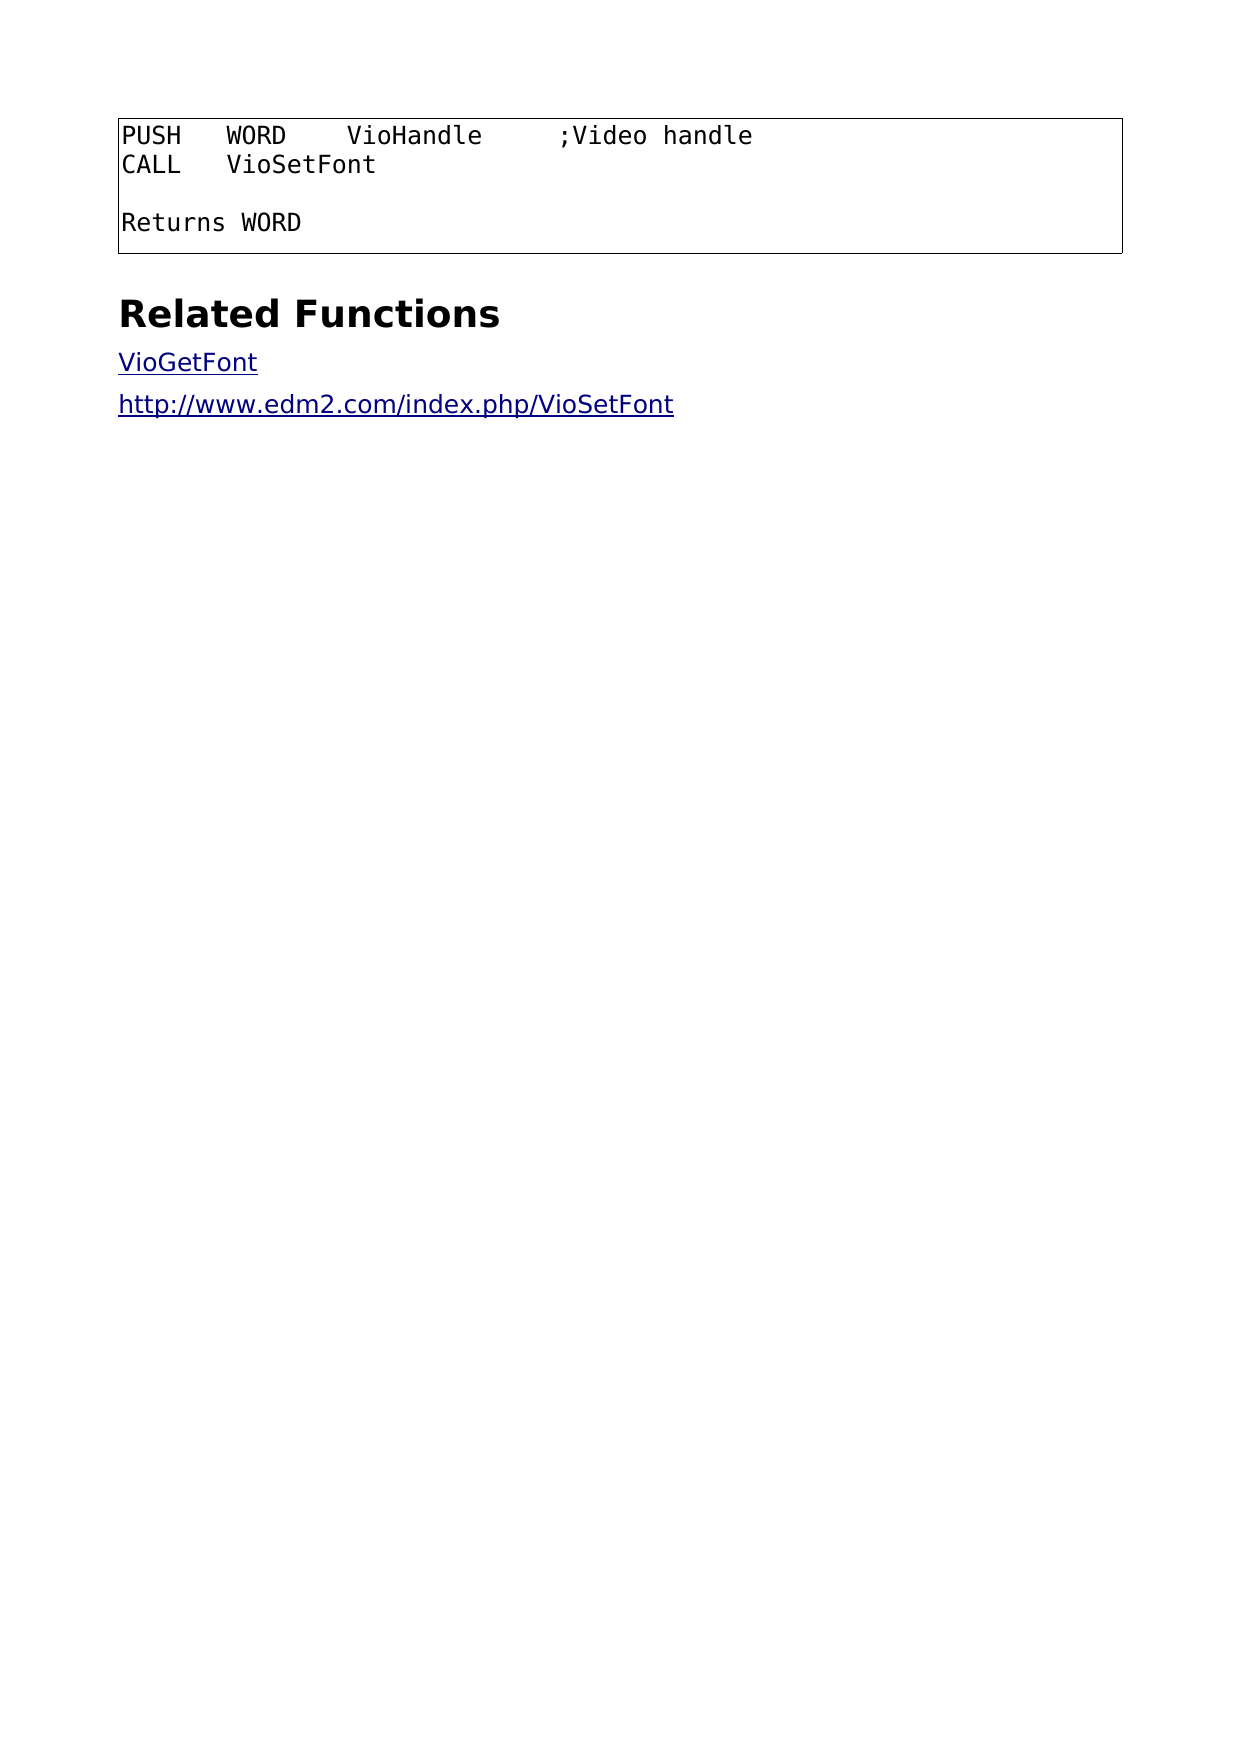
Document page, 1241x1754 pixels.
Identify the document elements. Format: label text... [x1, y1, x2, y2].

text http://www.edm2.com/index.php/VioSetFont [118, 390, 1122, 419]
text VioGetFont [118, 348, 1122, 378]
table_header PUSH WORD VioHandle ;Video handle CALL VioSetFont Returns WORD [119, 119, 1122, 252]
subtitle Related Functions [118, 292, 1122, 336]
